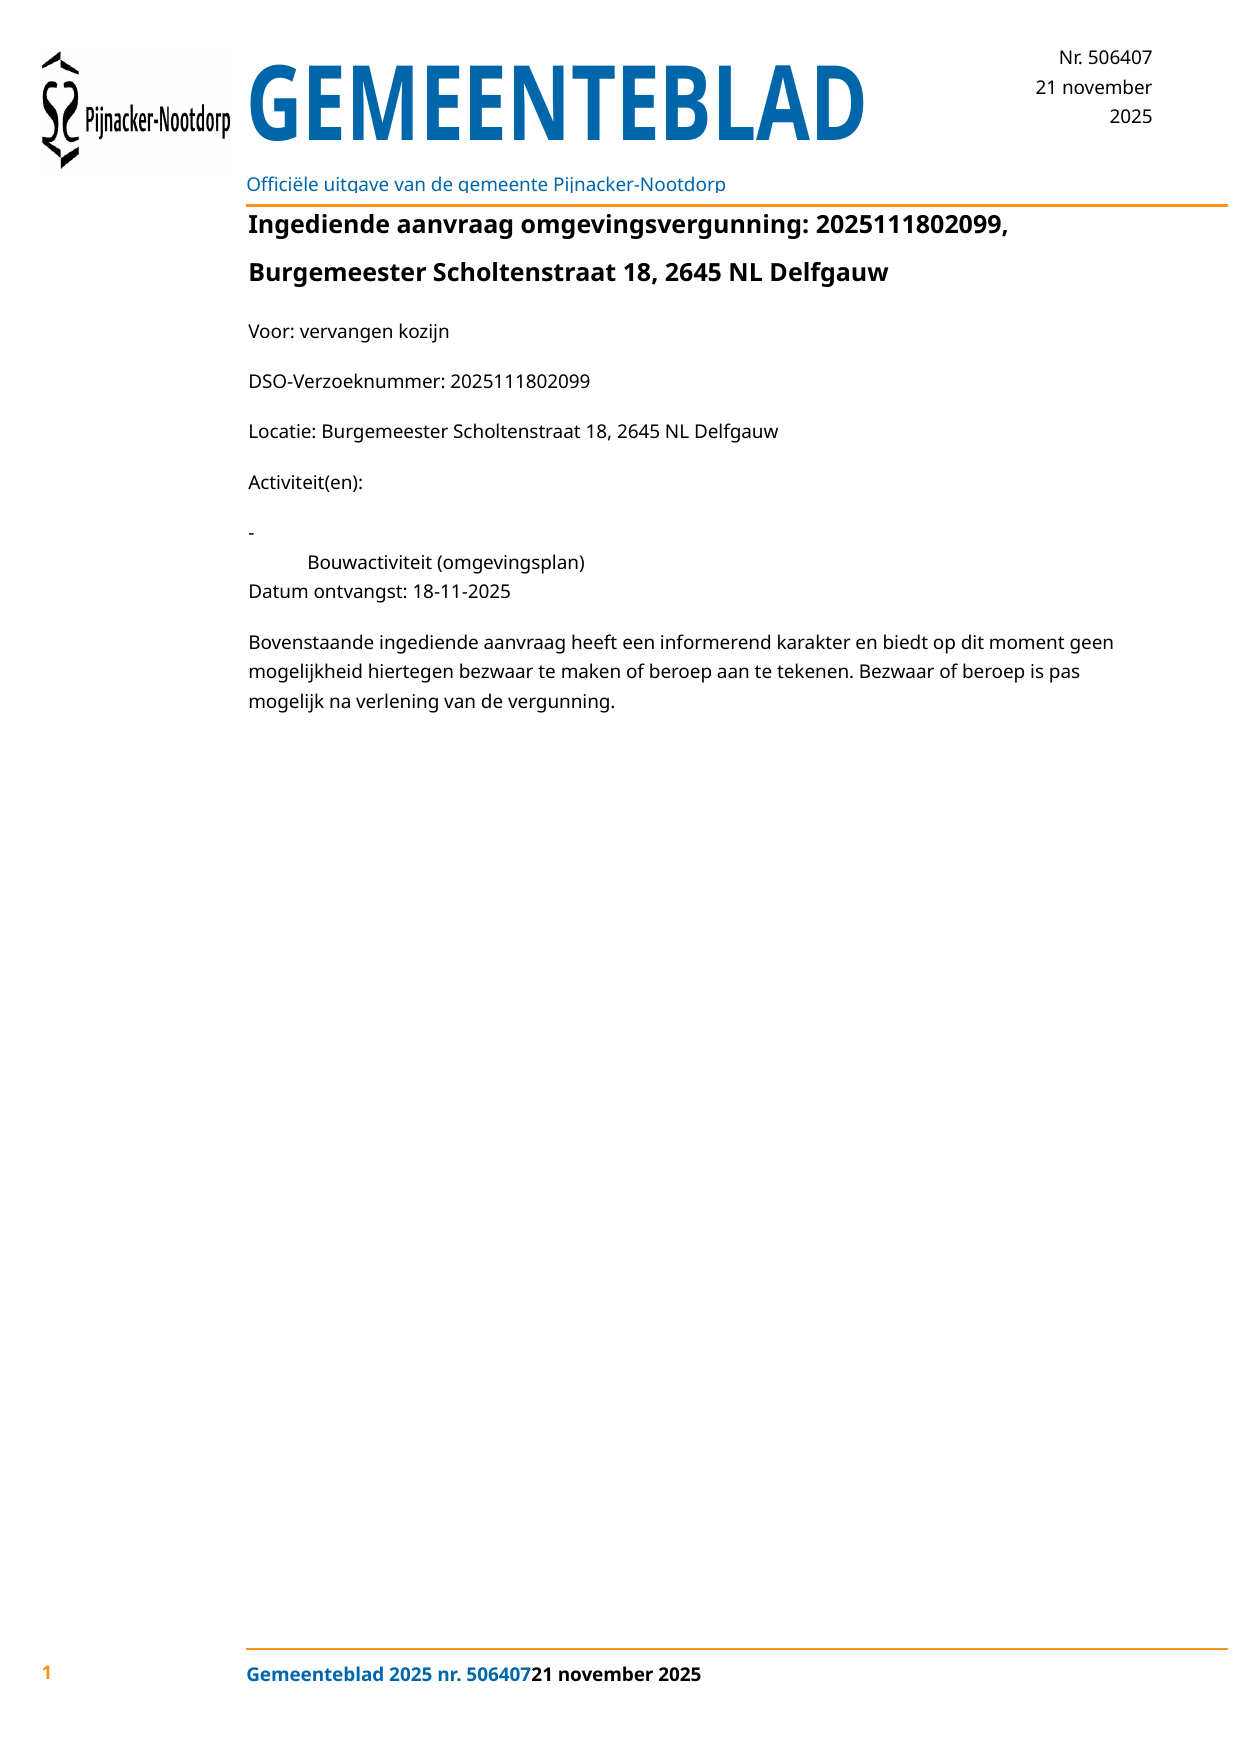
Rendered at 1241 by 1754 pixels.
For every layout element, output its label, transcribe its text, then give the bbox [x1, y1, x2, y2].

text Bovenstaande ingediende aanvraag heeft een informerend karakter en biedt op dit moment geen mogelijkheid hiertegen bezwaar te maken of beroep aan te tekenen. Bezwaar of beroep is pas mogelijk na verlening van de vergunning. [248, 629, 1152, 714]
picture [41, 47, 231, 172]
text Datum ontvangst: 18-11-2025 [248, 579, 1152, 604]
text Locatie: Burgemeester Scholtenstraat 18, 2645 NL Delfgauw [248, 419, 1152, 444]
text Voor: vervangen kozijn [248, 318, 1152, 344]
text Ingediende aanvraag omgevingsvergunning: 2025111802099, Burgemeester Scholtenstraat 18, 2645 NL Delfgauw [248, 207, 1152, 288]
list Bouwactiviteit (omgevingsplan) [248, 549, 1152, 575]
text Activiteit(en): [248, 469, 1152, 495]
text DSO-Verzoeknummer: 2025111802099 [248, 368, 1152, 394]
